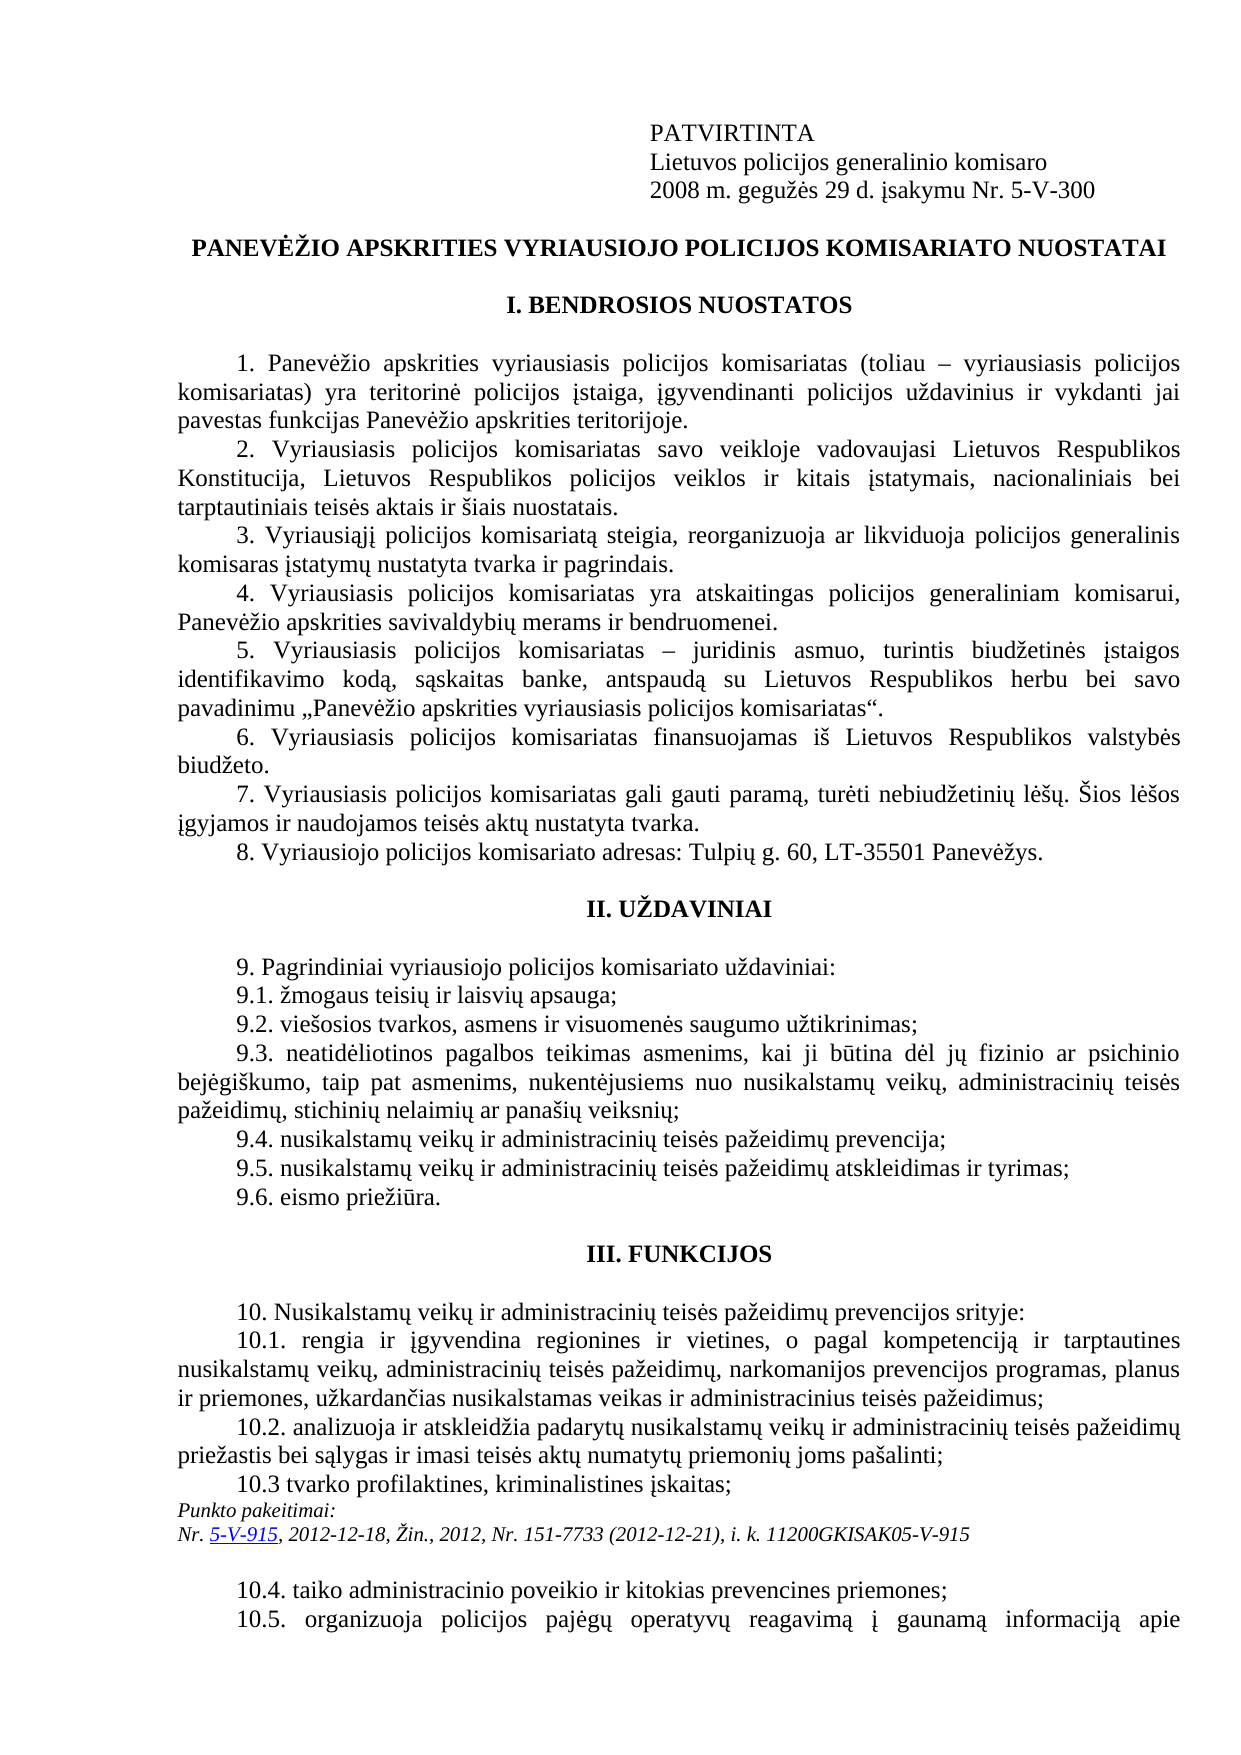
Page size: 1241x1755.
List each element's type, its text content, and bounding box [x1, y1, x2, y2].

text 10.1. rengia ir įgyvendina regionines ir vietines, o pagal kompetenciją ir tarptautines nusikalstamų veikų, administracinių teisės pažeidimų, narkomanijos prevencijos programas, planus ir priemones, užkardančias nusikalstamas veikas ir administracinius teisės pažeidimus; [177, 1326, 1181, 1412]
text 7. Vyriausiasis policijos komisariatas gali gauti paramą, turėti nebiudžetinių lėšų. Šios lėšos įgyjamos ir naudojamos teisės aktų nustatyta tvarka. [177, 779, 1181, 837]
text Nr. 5-V-915, 2012-12-18, Žin., 2012, Nr. 151-7733 (2012-12-21), i. k. 11200GKISAK05-V-915 [177, 1522, 1181, 1546]
text 8. Vyriausiojo policijos komisariato adresas: Tulpių g. 60, LT-35501 Panevėžys. [177, 837, 1181, 866]
text II. UŽDAVINIAI [177, 894, 1181, 923]
text 9.6. eismo priežiūra. [177, 1182, 1181, 1211]
text 9. Pagrindiniai vyriausiojo policijos komisariato uždaviniai: [177, 952, 1181, 981]
text 9.1. žmogaus teisių ir laisvių apsauga; [177, 981, 1181, 1009]
text 10.5. organizuoja policijos pajėgų operatyvų reagavimą į gaunamą informaciją apie [177, 1604, 1181, 1632]
text 5. Vyriausiasis policijos komisariatas – juridinis asmuo, turintis biudžetinės įstaigos identifikavimo kodą, sąskaitas banke, antspaudą su Lietuvos Respublikos herbu bei savo pavadinimu „Panevėžio apskrities vyriausiasis policijos komisariatas“. [177, 636, 1181, 722]
text Punkto pakeitimai: [177, 1498, 1181, 1522]
text 6. Vyriausiasis policijos komisariatas finansuojamas iš Lietuvos Respublikos valstybės biudžeto. [177, 722, 1181, 779]
text 9.3. neatidėliotinos pagalbos teikimas asmenims, kai ji būtina dėl jų fizinio ar psichinio bejėgiškumo, taip pat asmenims, nukentėjusiems nuo nusikalstamų veikų, administracinių teisės pažeidimų, stichinių nelaimių ar panašių veiksnių; [177, 1038, 1181, 1124]
text 10.4. taiko administracinio poveikio ir kitokias prevencines priemones; [177, 1575, 1181, 1604]
text PATVIRTINTA [649, 118, 1181, 147]
text 10. Nusikalstamų veikų ir administracinių teisės pažeidimų prevencijos srityje: [177, 1297, 1181, 1326]
text 2. Vyriausiasis policijos komisariatas savo veikloje vadovaujasi Lietuvos Respublikos Konstitucija, Lietuvos Respublikos policijos veiklos ir kitais įstatymais, nacionaliniais bei tarptautiniais teisės aktais ir šiais nuostatais. [177, 434, 1181, 521]
text 4. Vyriausiasis policijos komisariatas yra atskaitingas policijos generaliniam komisarui, Panevėžio apskrities savivaldybių merams ir bendruomenei. [177, 578, 1181, 636]
text 9.4. nusikalstamų veikų ir administracinių teisės pažeidimų prevencija; [177, 1124, 1181, 1153]
text 2008 m. gegužės 29 d. įsakymu Nr. 5-V-300 [649, 176, 1181, 204]
text PANEVĖŽIO APSKRITIES VYRIAUSIOJO POLICIJOS KOMISARIATO NUOSTATAI [177, 233, 1181, 262]
text 1. Panevėžio apskrities vyriausiasis policijos komisariatas (toliau – vyriausiasis policijos komisariatas) yra teritorinė policijos įstaiga, įgyvendinanti policijos uždavinius ir vykdanti jai pavestas funkcijas Panevėžio apskrities teritorijoje. [177, 348, 1181, 434]
text I. BENDROSIOS NUOSTATOS [177, 291, 1181, 319]
text III. FUNKCIJOS [177, 1239, 1181, 1268]
text Lietuvos policijos generalinio komisaro [649, 147, 1181, 176]
text 10.2. analizuoja ir atskleidžia padarytų nusikalstamų veikų ir administracinių teisės pažeidimų priežastis bei sąlygas ir imasi teisės aktų numatytų priemonių joms pašalinti; [177, 1412, 1181, 1469]
text 10.3 tvarko profilaktines, kriminalistines įskaitas; [177, 1469, 1181, 1498]
text 3. Vyriausiąjį policijos komisariatą steigia, reorganizuoja ar likviduoja policijos generalinis komisaras įstatymų nustatyta tvarka ir pagrindais. [177, 521, 1181, 578]
text 9.2. viešosios tvarkos, asmens ir visuomenės saugumo užtikrinimas; [177, 1009, 1181, 1038]
text 9.5. nusikalstamų veikų ir administracinių teisės pažeidimų atskleidimas ir tyrimas; [177, 1153, 1181, 1182]
